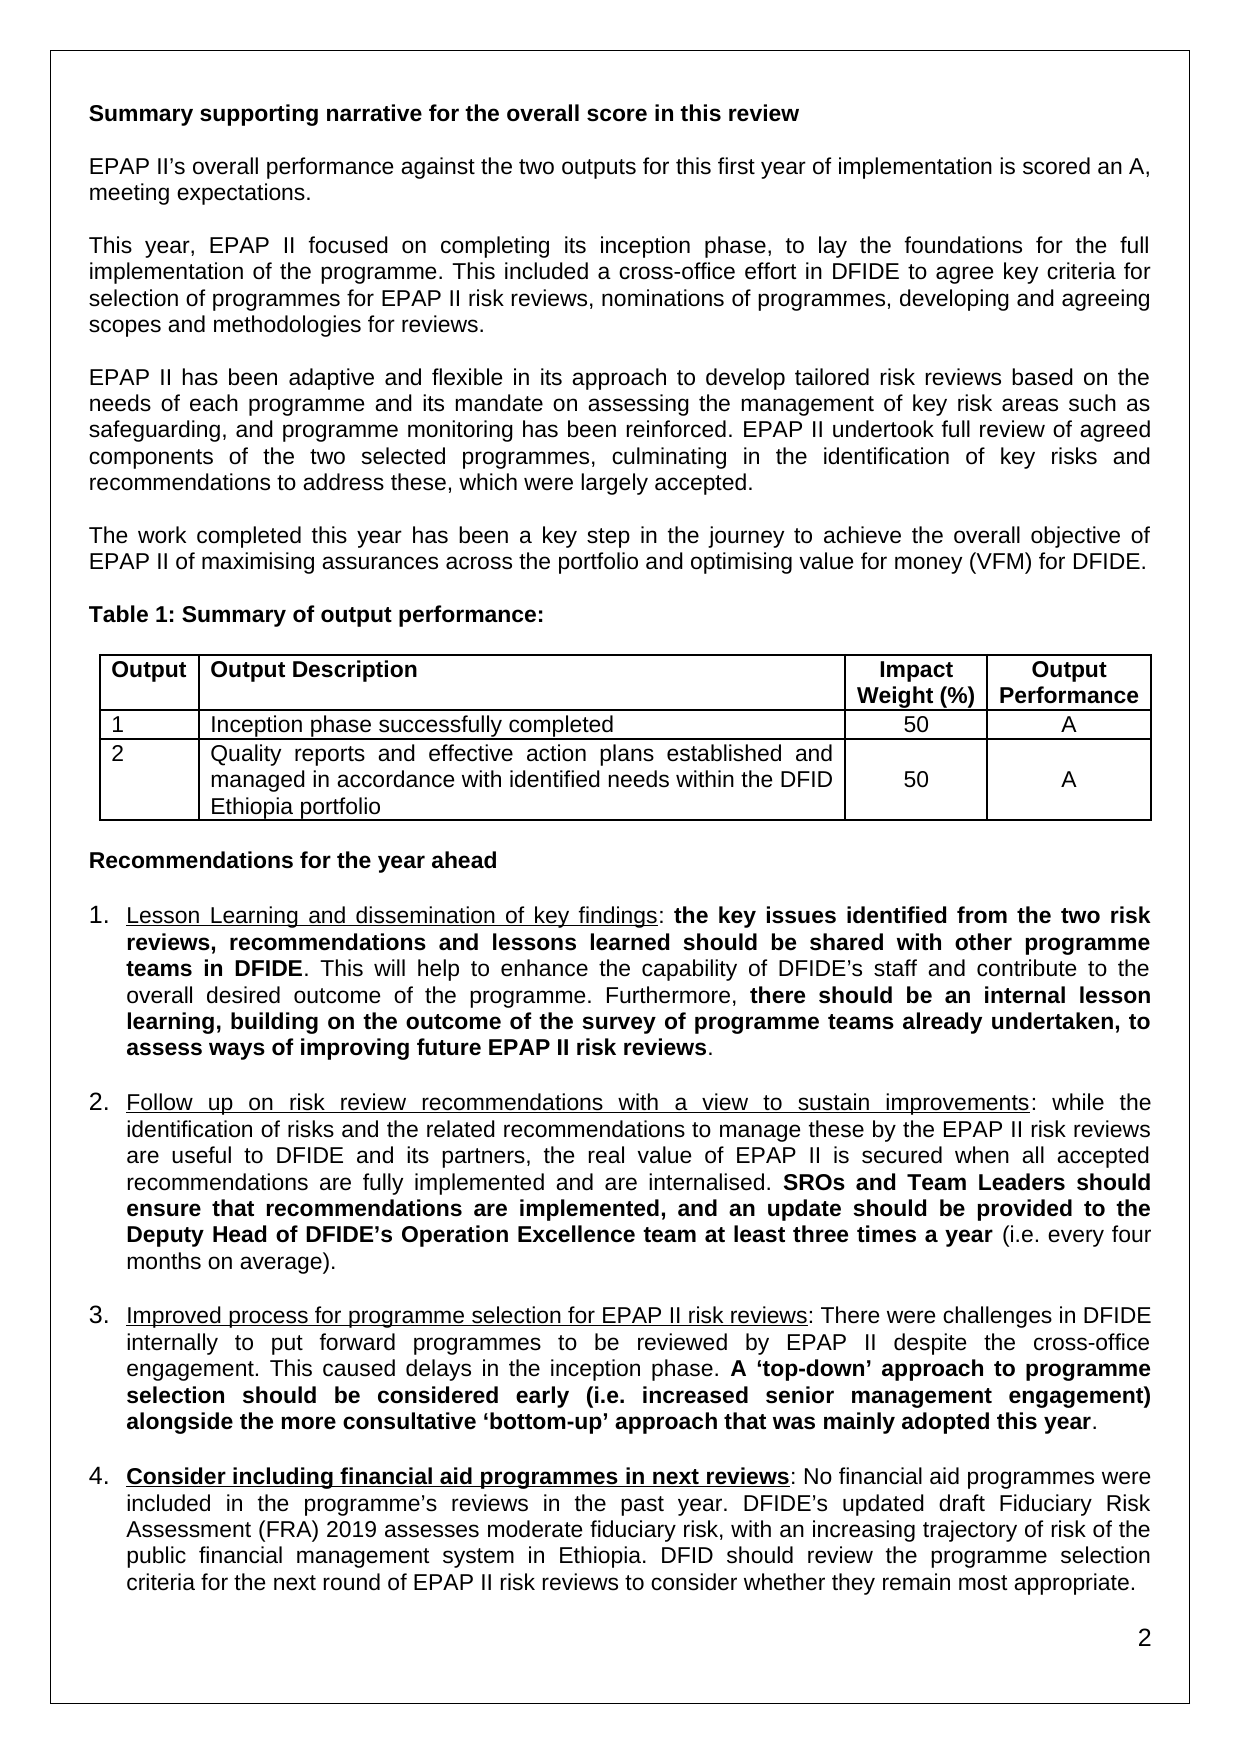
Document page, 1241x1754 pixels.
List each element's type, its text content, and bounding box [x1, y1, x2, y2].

text Summary supporting narrative for the overall score in this review [89, 100, 1152, 127]
table_header Output Description [200, 656, 844, 708]
table_header Impact Weight (%) [846, 656, 986, 708]
list Consider including financial aid programmes in next reviews: No financial aid programmes were included in the programme’s reviews in the past year. DFIDE’s updated draft Fiduciary Risk Assessment (FRA) 2019 assesses moderate fiduciary risk, with an increasing trajectory of risk of the public financial management system in Ethiopia. DFID should review the programme selection criteria for the next round of EPAP II risk reviews to consider whether they remain most appropriate. [89, 1461, 1152, 1595]
list Follow up on risk review recommendations with a view to sustain improvements: while the identification of risks and the related recommendations to manage these by the EPAP II risk reviews are useful to DFIDE and its partners, the real value of EPAP II is secured when all accepted recommendations are fully implemented and are internalised. SROs and Team Leaders should ensure that recommendations are implemented, and an update should be provided to the Deputy Head of DFIDE’s Operation Excellence team at least three times a year (i.e. every four months on average). [89, 1087, 1152, 1274]
table_cell 2 [101, 740, 198, 819]
list Lesson Learning and dissemination of key findings: the key issues identified from the two risk reviews, recommendations and lessons learned should be shared with other programme teams in DFIDE. This will help to enhance the capability of DFIDE’s staff and contribute to the overall desired outcome of the programme. Furthermore, there should be an internal lesson learning, building on the outcome of the survey of programme teams already undertaken, to assess ways of improving future EPAP II risk reviews. [89, 900, 1152, 1061]
table_cell Quality reports and effective action plans established and managed in accordance with identified needs within the DFID Ethiopia portfolio [200, 740, 844, 819]
table_header Output Performance [988, 656, 1150, 708]
text EPAP II has been adaptive and flexible in its approach to develop tailored risk reviews based on the needs of each programme and its mandate on assessing the management of key risk areas such as safeguarding, and programme monitoring has been reinforced. EPAP II undertook full review of agreed components of the two selected programmes, culminating in the identification of key risks and recommendations to address these, which were largely accepted. [89, 364, 1152, 496]
table_cell 1 [101, 711, 198, 738]
text The work completed this year has been a key step in the journey to achieve the overall objective of EPAP II of maximising assurances across the portfolio and optimising value for money (VFM) for DFIDE. [89, 522, 1152, 574]
text EPAP II’s overall performance against the two outputs for this first year of implementation is scored an A, meeting expectations. [89, 153, 1152, 206]
list Improved process for programme selection for EPAP II risk reviews: There were challenges in DFIDE internally to put forward programmes to be reviewed by EPAP II despite the cross-office engagement. This caused delays in the inception phase. A ‘top-down’ approach to programme selection should be considered early (i.e. increased senior management engagement) alongside the more consultative ‘bottom-up’ approach that was mainly adopted this year. [89, 1300, 1152, 1434]
table_cell 50 [846, 740, 986, 819]
table_header Output [101, 656, 198, 708]
table_cell A [988, 711, 1150, 738]
text Recommendations for the year ahead [89, 847, 1152, 874]
text Table 1: Summary of output performance: [89, 601, 1152, 627]
table_cell Inception phase successfully completed [200, 711, 844, 738]
table_cell 50 [846, 711, 986, 738]
text This year, EPAP II focused on completing its inception phase, to lay the foundations for the full implementation of the programme. This included a cross-office effort in DFIDE to agree key criteria for selection of programmes for EPAP II risk reviews, nominations of programmes, developing and agreeing scopes and methodologies for reviews. [89, 232, 1152, 337]
table_cell A [988, 740, 1150, 819]
